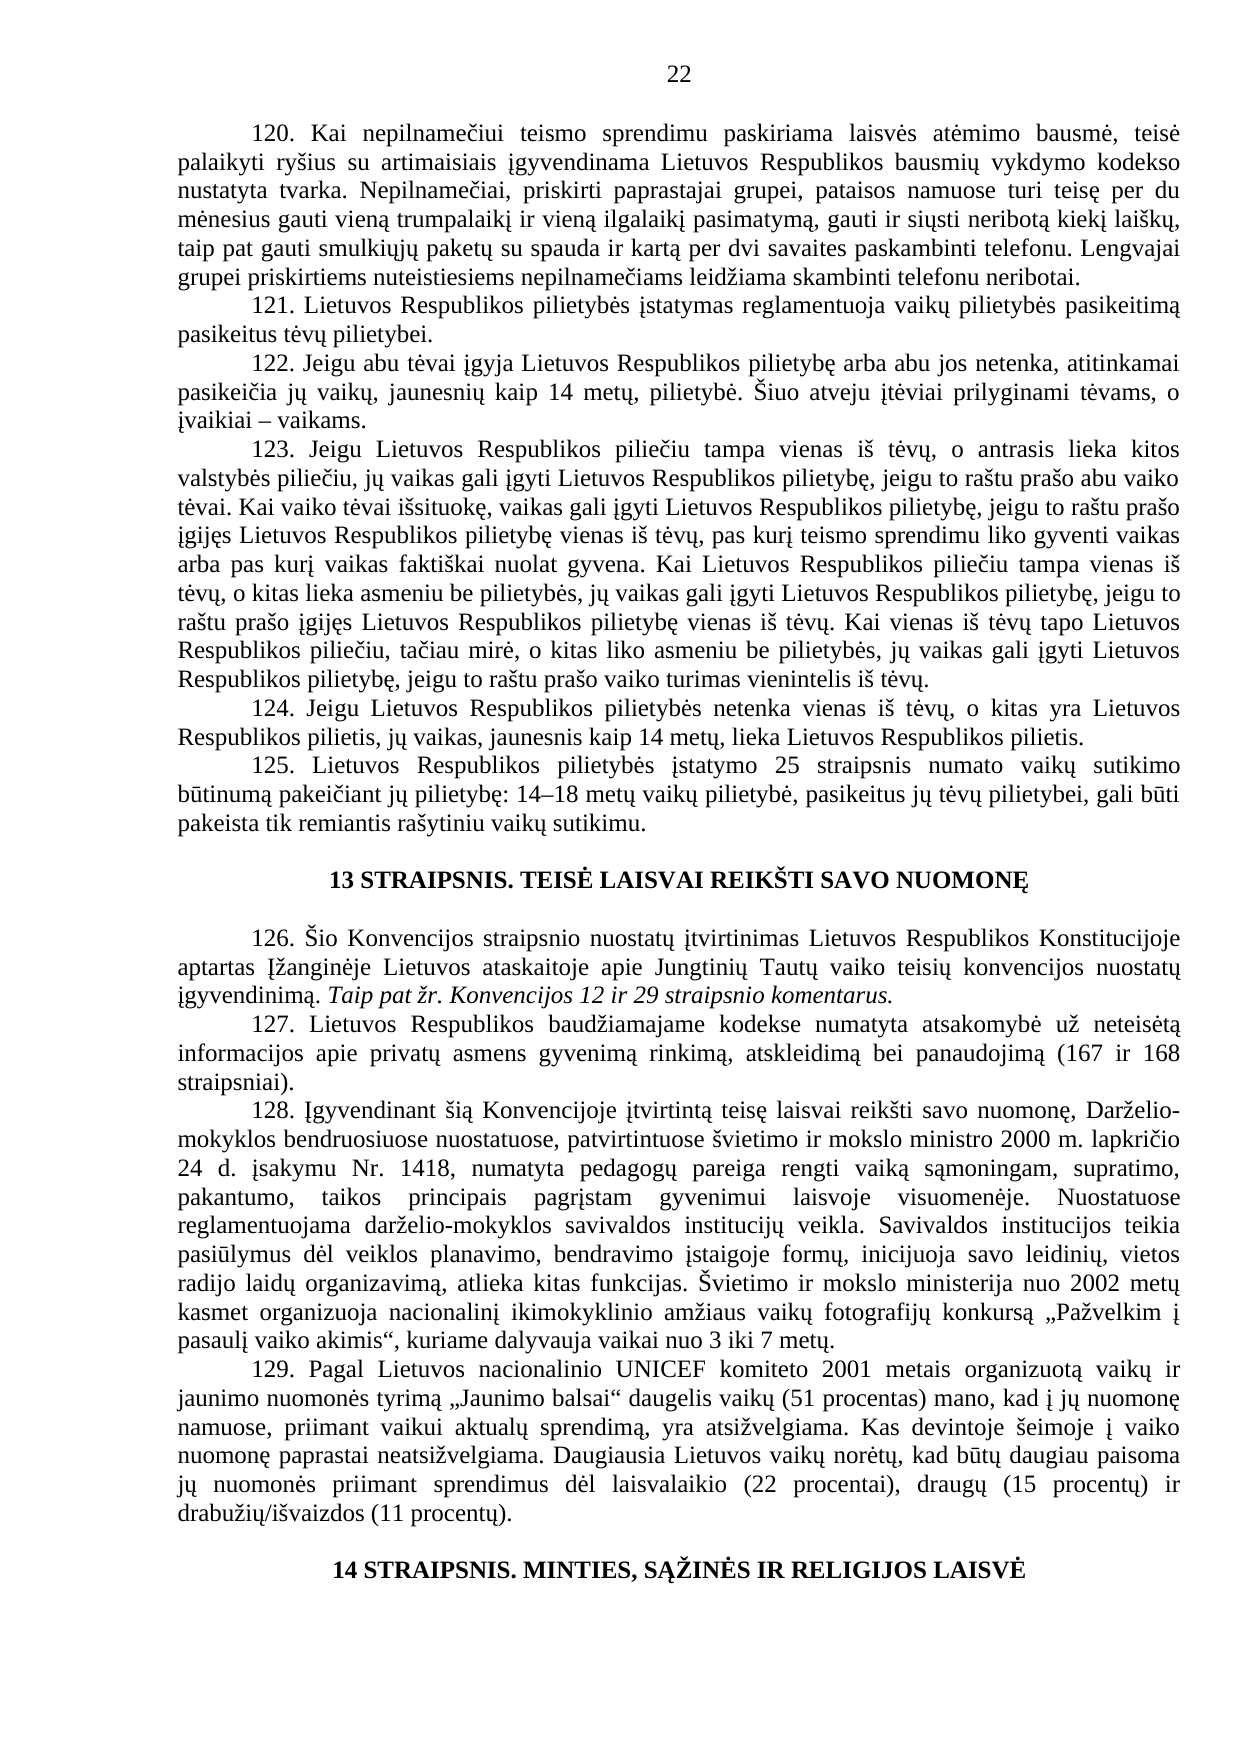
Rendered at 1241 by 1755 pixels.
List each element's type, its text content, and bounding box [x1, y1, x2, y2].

text 14 straipsnis. minties, sąžinės ir religijos laisvė [177, 1556, 1181, 1584]
text 127. Lietuvos Respublikos baudžiamajame kodekse numatyta atsakomybė už neteisėtą informacijos apie privatų asmens gyvenimą rinkimą, atskleidimą bei panaudojimą (167 ir 168 straipsniai). [177, 1009, 1181, 1096]
text 122. Jeigu abu tėvai įgyja Lietuvos Respublikos pilietybę arba abu jos netenka, atitinkamai pasikeičia jų vaikų, jaunesnių kaip 14 metų, pilietybė. Šiuo atveju įtėviai prilyginami tėvams, o įvaikiai – vaikams. [177, 348, 1181, 434]
text 121. Lietuvos Respublikos pilietybės įstatymas reglamentuoja vaikų pilietybės pasikeitimą pasikeitus tėvų pilietybei. [177, 291, 1181, 348]
text 129. Pagal Lietuvos nacionalinio UNICEF komiteto 2001 metais organizuotą vaikų ir jaunimo nuomonės tyrimą „Jaunimo balsai“ daugelis vaikų (51 procentas) mano, kad į jų nuomonę namuose, priimant vaikui aktualų sprendimą, yra atsižvelgiama. Kas devintoje šeimoje į vaiko nuomonę paprastai neatsižvelgiama. Daugiausia Lietuvos vaikų norėtų, kad būtų daugiau paisoma jų nuomonės priimant sprendimus dėl laisvalaikio (22 procentai), draugų (15 procentų) ir drabužių/išvaizdos (11 procentų). [177, 1354, 1181, 1527]
text 125. Lietuvos Respublikos pilietybės įstatymo 25 straipsnis numato vaikų sutikimo būtinumą pakeičiant jų pilietybę: 14–18 metų vaikų pilietybė, pasikeitus jų tėvų pilietybei, gali būti pakeista tik remiantis rašytiniu vaikų sutikimu. [177, 751, 1181, 837]
text 13 straipsnis. teisė laisvai reikšti savo nuomonę [177, 866, 1181, 894]
text 124. Jeigu Lietuvos Respublikos pilietybės netenka vienas iš tėvų, o kitas yra Lietuvos Respublikos pilietis, jų vaikas, jaunesnis kaip 14 metų, lieka Lietuvos Respublikos pilietis. [177, 693, 1181, 751]
text 120. Kai nepilnamečiui teismo sprendimu paskiriama laisvės atėmimo bausmė, teisė palaikyti ryšius su artimaisiais įgyvendinama Lietuvos Respublikos bausmių vykdymo kodekso nustatyta tvarka. Nepilnamečiai, priskirti paprastajai grupei, pataisos namuose turi teisę per du mėnesius gauti vieną trumpalaikį ir vieną ilgalaikį pasimatymą, gauti ir siųsti neribotą kiekį laiškų, taip pat gauti smulkiųjų paketų su spauda ir kartą per dvi savaites paskambinti telefonu. Lengvajai grupei priskirtiems nuteistiesiems nepilnamečiams leidžiama skambinti telefonu neribotai. [177, 118, 1181, 291]
text 123. Jeigu Lietuvos Respublikos piliečiu tampa vienas iš tėvų, o antrasis lieka kitos valstybės piliečiu, jų vaikas gali įgyti Lietuvos Respublikos pilietybę, jeigu to raštu prašo abu vaiko tėvai. Kai vaiko tėvai išsituokę, vaikas gali įgyti Lietuvos Respublikos pilietybę, jeigu to raštu prašo įgijęs Lietuvos Respublikos pilietybę vienas iš tėvų, pas kurį teismo sprendimu liko gyventi vaikas arba pas kurį vaikas faktiškai nuolat gyvena. Kai Lietuvos Respublikos piliečiu tampa vienas iš tėvų, o kitas lieka asmeniu be pilietybės, jų vaikas gali įgyti Lietuvos Respublikos pilietybę, jeigu to raštu prašo įgijęs Lietuvos Respublikos pilietybę vienas iš tėvų. Kai vienas iš tėvų tapo Lietuvos Respublikos piliečiu, tačiau mirė, o kitas liko asmeniu be pilietybės, jų vaikas gali įgyti Lietuvos Respublikos pilietybę, jeigu to raštu prašo vaiko turimas vienintelis iš tėvų. [177, 434, 1181, 693]
text 128. Įgyvendinant šią Konvencijoje įtvirtintą teisę laisvai reikšti savo nuomonę, Darželio-mokyklos bendruosiuose nuostatuose, patvirtintuose švietimo ir mokslo ministro 2000 m. lapkričio 24 d. įsakymu Nr. 1418, numatyta pedagogų pareiga rengti vaiką sąmoningam, supratimo, pakantumo, taikos principais pagrįstam gyvenimui laisvoje visuomenėje. Nuostatuose reglamentuojama darželio-mokyklos savivaldos institucijų veikla. Savivaldos institucijos teikia pasiūlymus dėl veiklos planavimo, bendravimo įstaigoje formų, inicijuoja savo leidinių, vietos radijo laidų organizavimą, atlieka kitas funkcijas. Švietimo ir mokslo ministerija nuo 2002 metų kasmet organizuoja nacionalinį ikimokyklinio amžiaus vaikų fotografijų konkursą „Pažvelkim į pasaulį vaiko akimis“, kuriame dalyvauja vaikai nuo 3 iki 7 metų. [177, 1096, 1181, 1354]
text 126. Šio Konvencijos straipsnio nuostatų įtvirtinimas Lietuvos Respublikos Konstitucijoje aptartas Įžanginėje Lietuvos ataskaitoje apie Jungtinių Tautų vaiko teisių konvencijos nuostatų įgyvendinimą. Taip pat žr. Konvencijos 12 ir 29 straipsnio komentarus. [177, 923, 1181, 1009]
